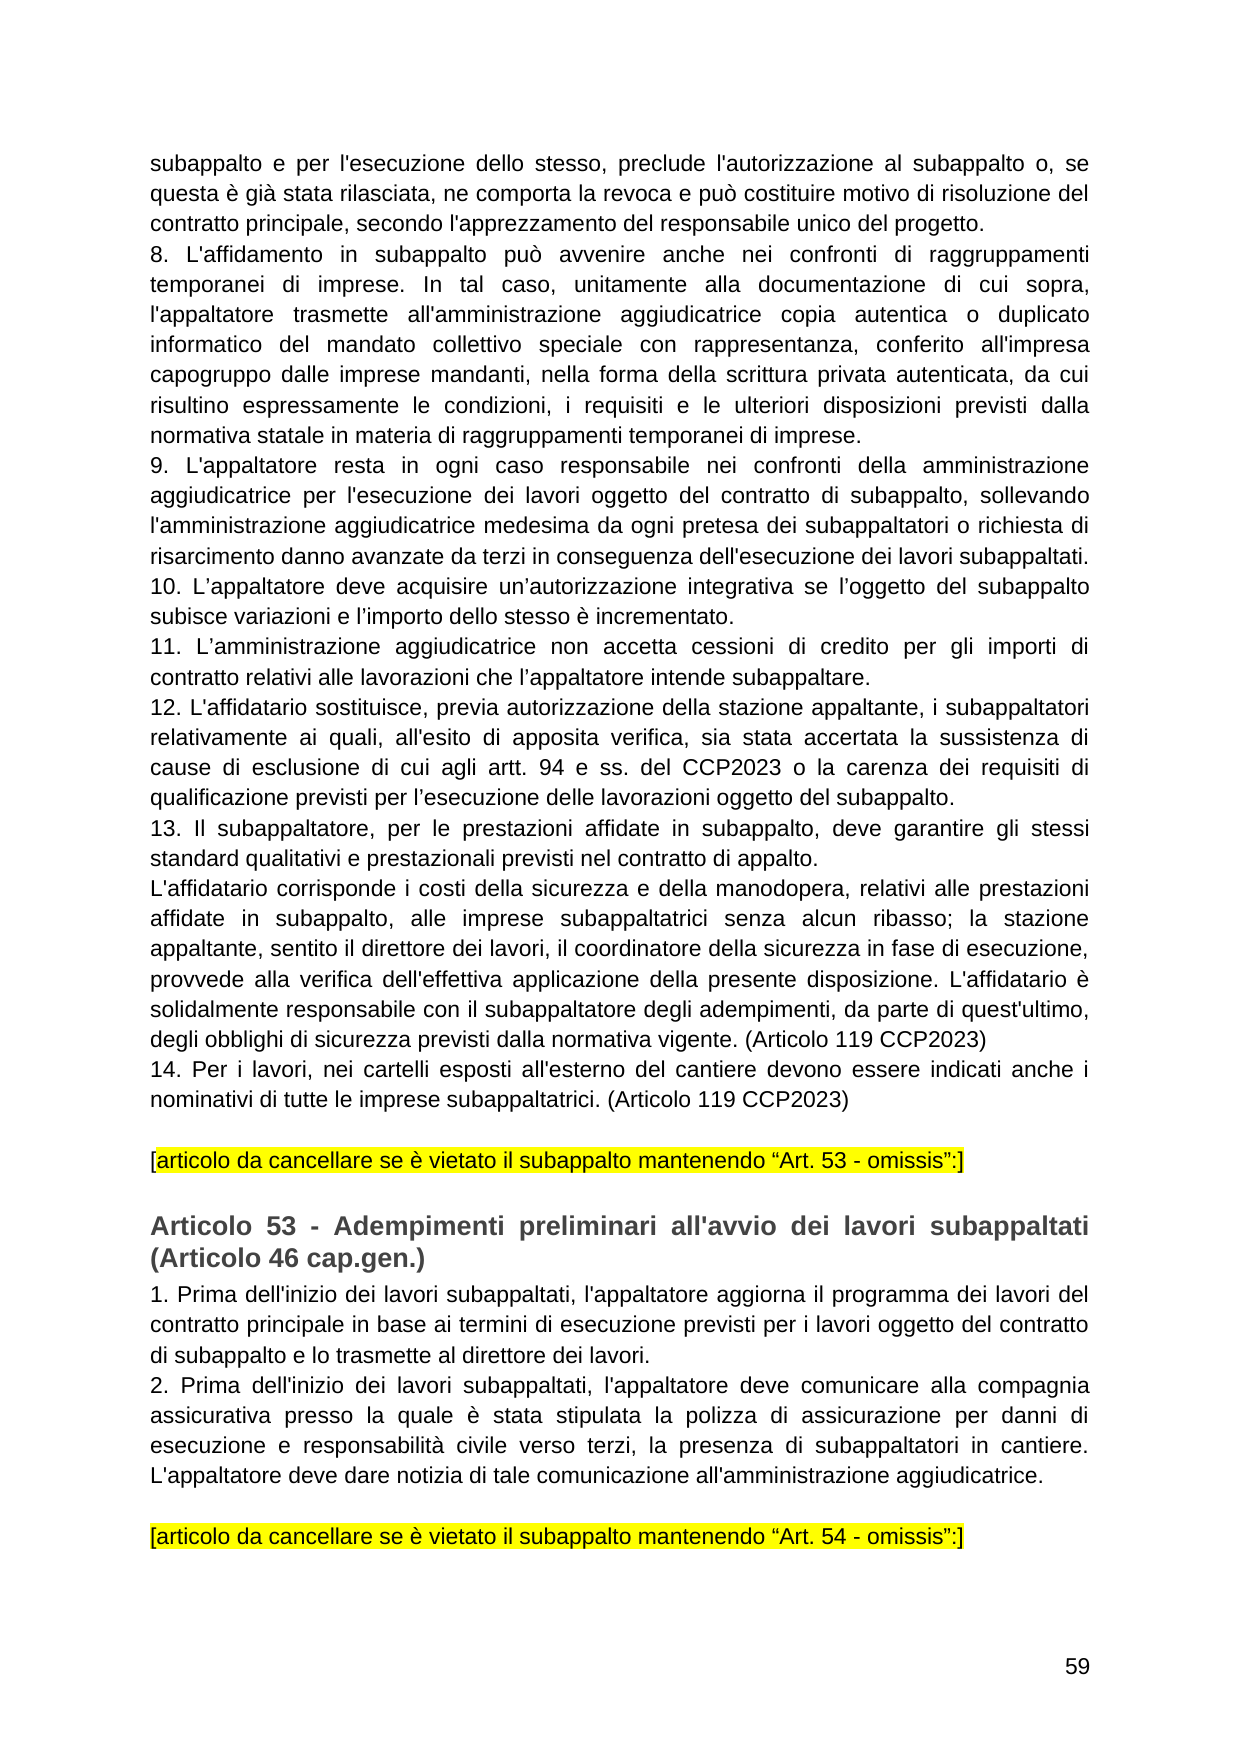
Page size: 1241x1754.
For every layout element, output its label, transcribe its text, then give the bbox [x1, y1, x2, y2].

text [articolo da cancellare se è vietato il subappalto mantenendo “Art. 54 - omissis”:] [150, 1523, 1090, 1549]
text 11. L’amministrazione aggiudicatrice non accetta cessioni di credito per gli importi di contratto relativi alle lavorazioni che l’appaltatore intende subappaltare. [150, 633, 1090, 690]
text 10. L’appaltatore deve acquisire un’autorizzazione integrativa se l’oggetto del subappalto subisce variazioni e l’importo dello stesso è incrementato. [150, 573, 1090, 629]
text 2. Prima dell'inizio dei lavori subappaltati, l'appaltatore deve comunicare alla compagnia assicurativa presso la quale è stata stipulata la polizza di assicurazione per danni di esecuzione e responsabilità civile verso terzi, la presenza di subappaltatori in cantiere. L'appaltatore deve dare notizia di tale comunicazione all'amministrazione aggiudicatrice. [150, 1372, 1090, 1489]
text 14. Per i lavori, nei cartelli esposti all'esterno del cantiere devono essere indicati anche i nominativi di tutte le imprese subappaltatrici. (Articolo 119 CCP2023) [150, 1056, 1090, 1113]
text L'affidatario corrisponde i costi della sicurezza e della manodopera, relativi alle prestazioni affidate in subappalto, alle imprese subappaltatrici senza alcun ribasso; la stazione appaltante, sentito il direttore dei lavori, il coordinatore della sicurezza in fase di esecuzione, provvede alla verifica dell'effettiva applicazione della presente disposizione. L'affidatario è solidalmente responsabile con il subappaltatore degli adempimenti, da parte di quest'ultimo, degli obblighi di sicurezza previsti dalla normativa vigente. (Articolo 119 CCP2023) [150, 875, 1090, 1052]
text 12. L'affidatario sostituisce, previa autorizzazione della stazione appaltante, i subappaltatori relativamente ai quali, all'esito di apposita verifica, sia stata accertata la sussistenza di cause di esclusione di cui agli artt. 94 e ss. del CCP2023 o la carenza dei requisiti di qualificazione previsti per l’esecuzione delle lavorazioni oggetto del subappalto. [150, 694, 1090, 811]
text 1. Prima dell'inizio dei lavori subappaltati, l'appaltatore aggiorna il programma dei lavori del contratto principale in base ai termini di esecuzione previsti per i lavori oggetto del contratto di subappalto e lo trasmette al direttore dei lavori. [150, 1281, 1090, 1368]
text [articolo da cancellare se è vietato il subappalto mantenendo “Art. 53 - omissis”:] [150, 1147, 1090, 1173]
text 8. L'affidamento in subappalto può avvenire anche nei confronti di raggruppamenti temporanei di imprese. In tal caso, unitamente alla documentazione di cui sopra, l'appaltatore trasmette all'amministrazione aggiudicatrice copia autentica o duplicato informatico del mandato collettivo speciale con rappresentanza, conferito all'impresa capogruppo dalle imprese mandanti, nella forma della scrittura privata autenticata, da cui risultino espressamente le condizioni, i requisiti e le ulteriori disposizioni previsti dalla normativa statale in materia di raggruppamenti temporanei di imprese. [150, 241, 1090, 448]
subtitle Articolo 53 - Adempimenti preliminari all'avvio dei lavori subappaltati (Articolo 46 cap.gen.) [150, 1210, 1090, 1273]
text 13. Il subappaltatore, per le prestazioni affidate in subappalto, deve garantire gli stessi standard qualitativi e prestazionali previsti nel contratto di appalto. [150, 814, 1090, 871]
text 9. L'appaltatore resta in ogni caso responsabile nei confronti della amministrazione aggiudicatrice per l'esecuzione dei lavori oggetto del contratto di subappalto, sollevando l'amministrazione aggiudicatrice medesima da ogni pretesa dei subappaltatori o richiesta di risarcimento danno avanzate da terzi in conseguenza dell'esecuzione dei lavori subappaltati. [150, 452, 1090, 569]
text subappalto e per l'esecuzione dello stesso, preclude l'autorizzazione al subappalto o, se questa è già stata rilasciata, ne comporta la revoca e può costituire motivo di risoluzione del contratto principale, secondo l'apprezzamento del responsabile unico del progetto. [150, 150, 1090, 237]
